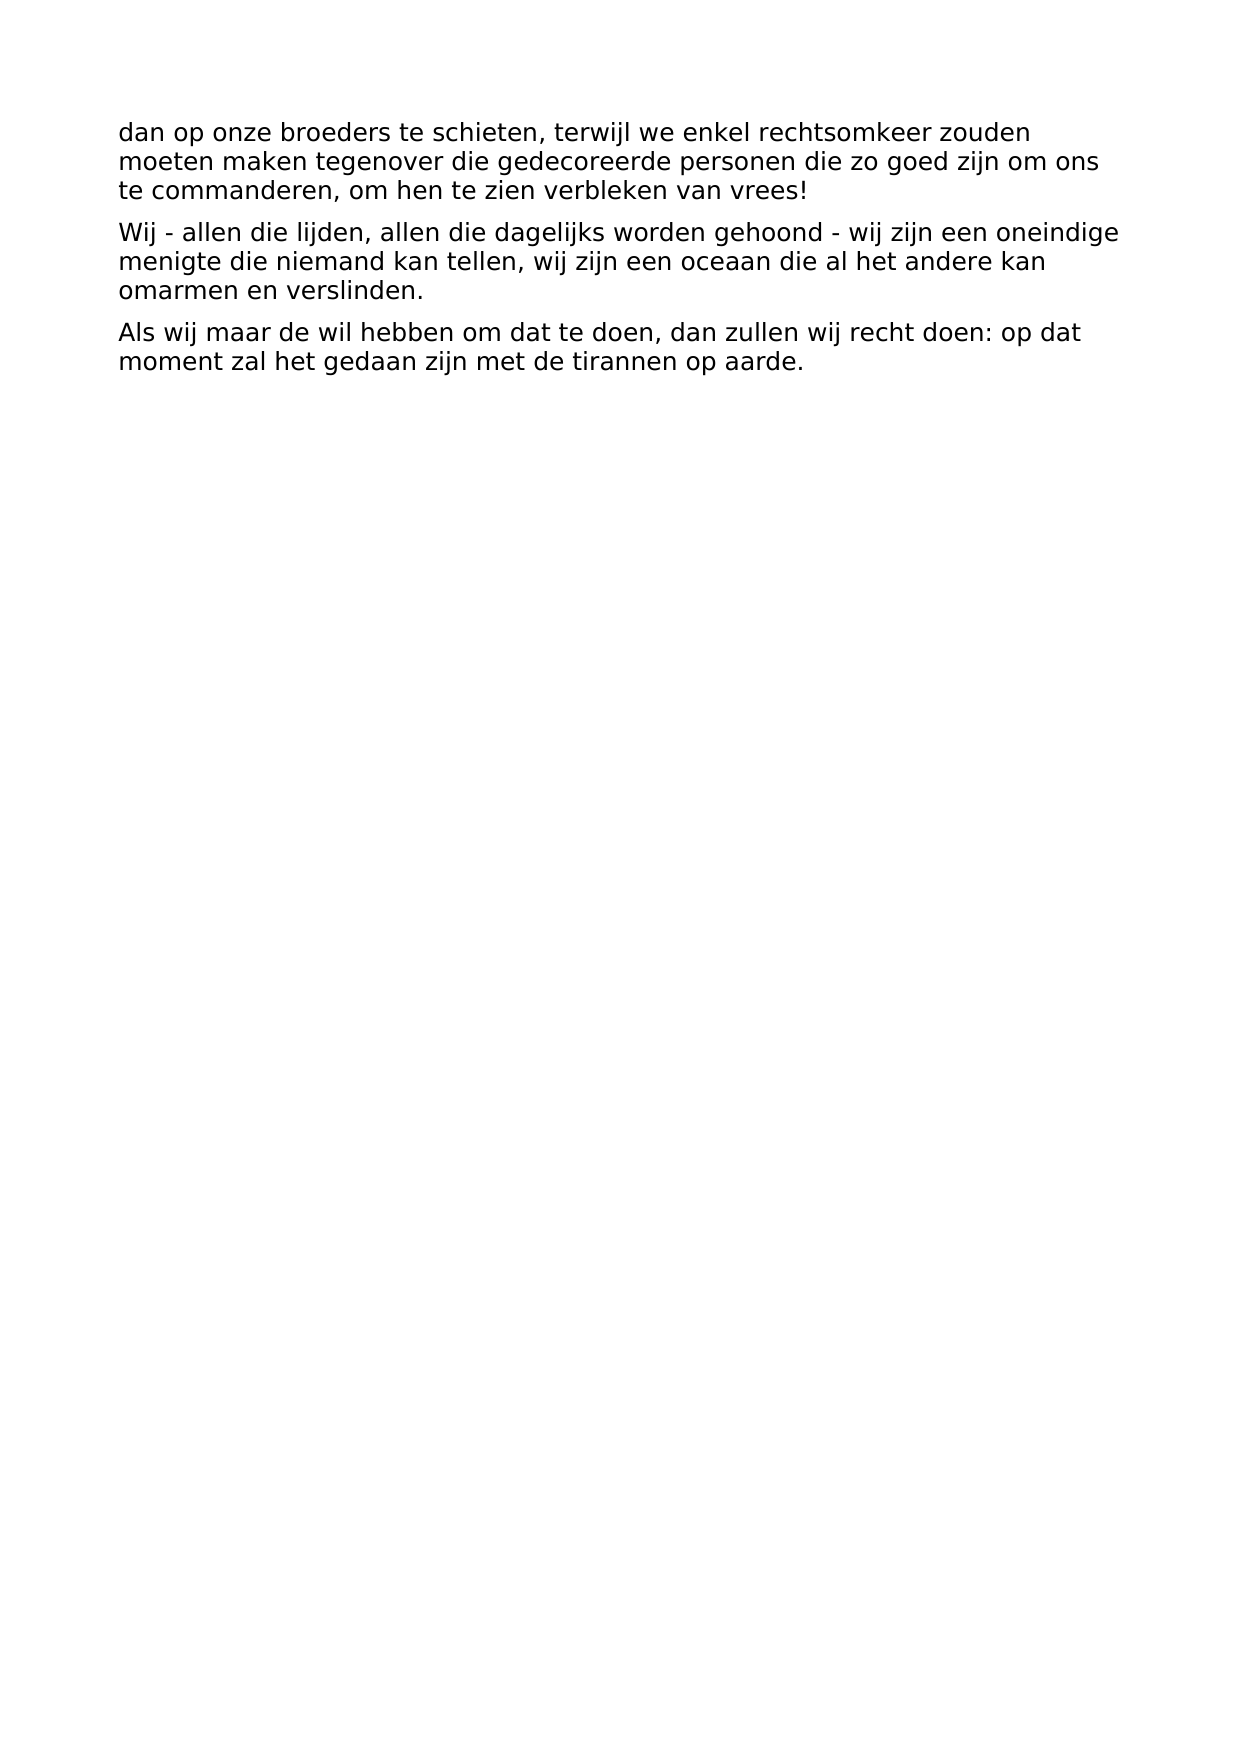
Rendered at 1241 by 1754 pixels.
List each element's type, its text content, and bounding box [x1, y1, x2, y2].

text Als wij maar de wil hebben om dat te doen, dan zullen wij recht doen: op dat moment zal het gedaan zijn met de tirannen op aarde. [118, 318, 1122, 376]
text dan op onze broeders te schieten, terwijl we enkel rechtsomkeer zouden moeten maken tegenover die gedecoreerde personen die zo goed zijn om ons te commanderen, om hen te zien verbleken van vrees! [118, 118, 1122, 206]
text Wij - allen die lijden, allen die dagelijks worden gehoond - wij zijn een oneindige menigte die niemand kan tellen, wij zijn een oceaan die al het andere kan omarmen en verslinden. [118, 218, 1122, 306]
